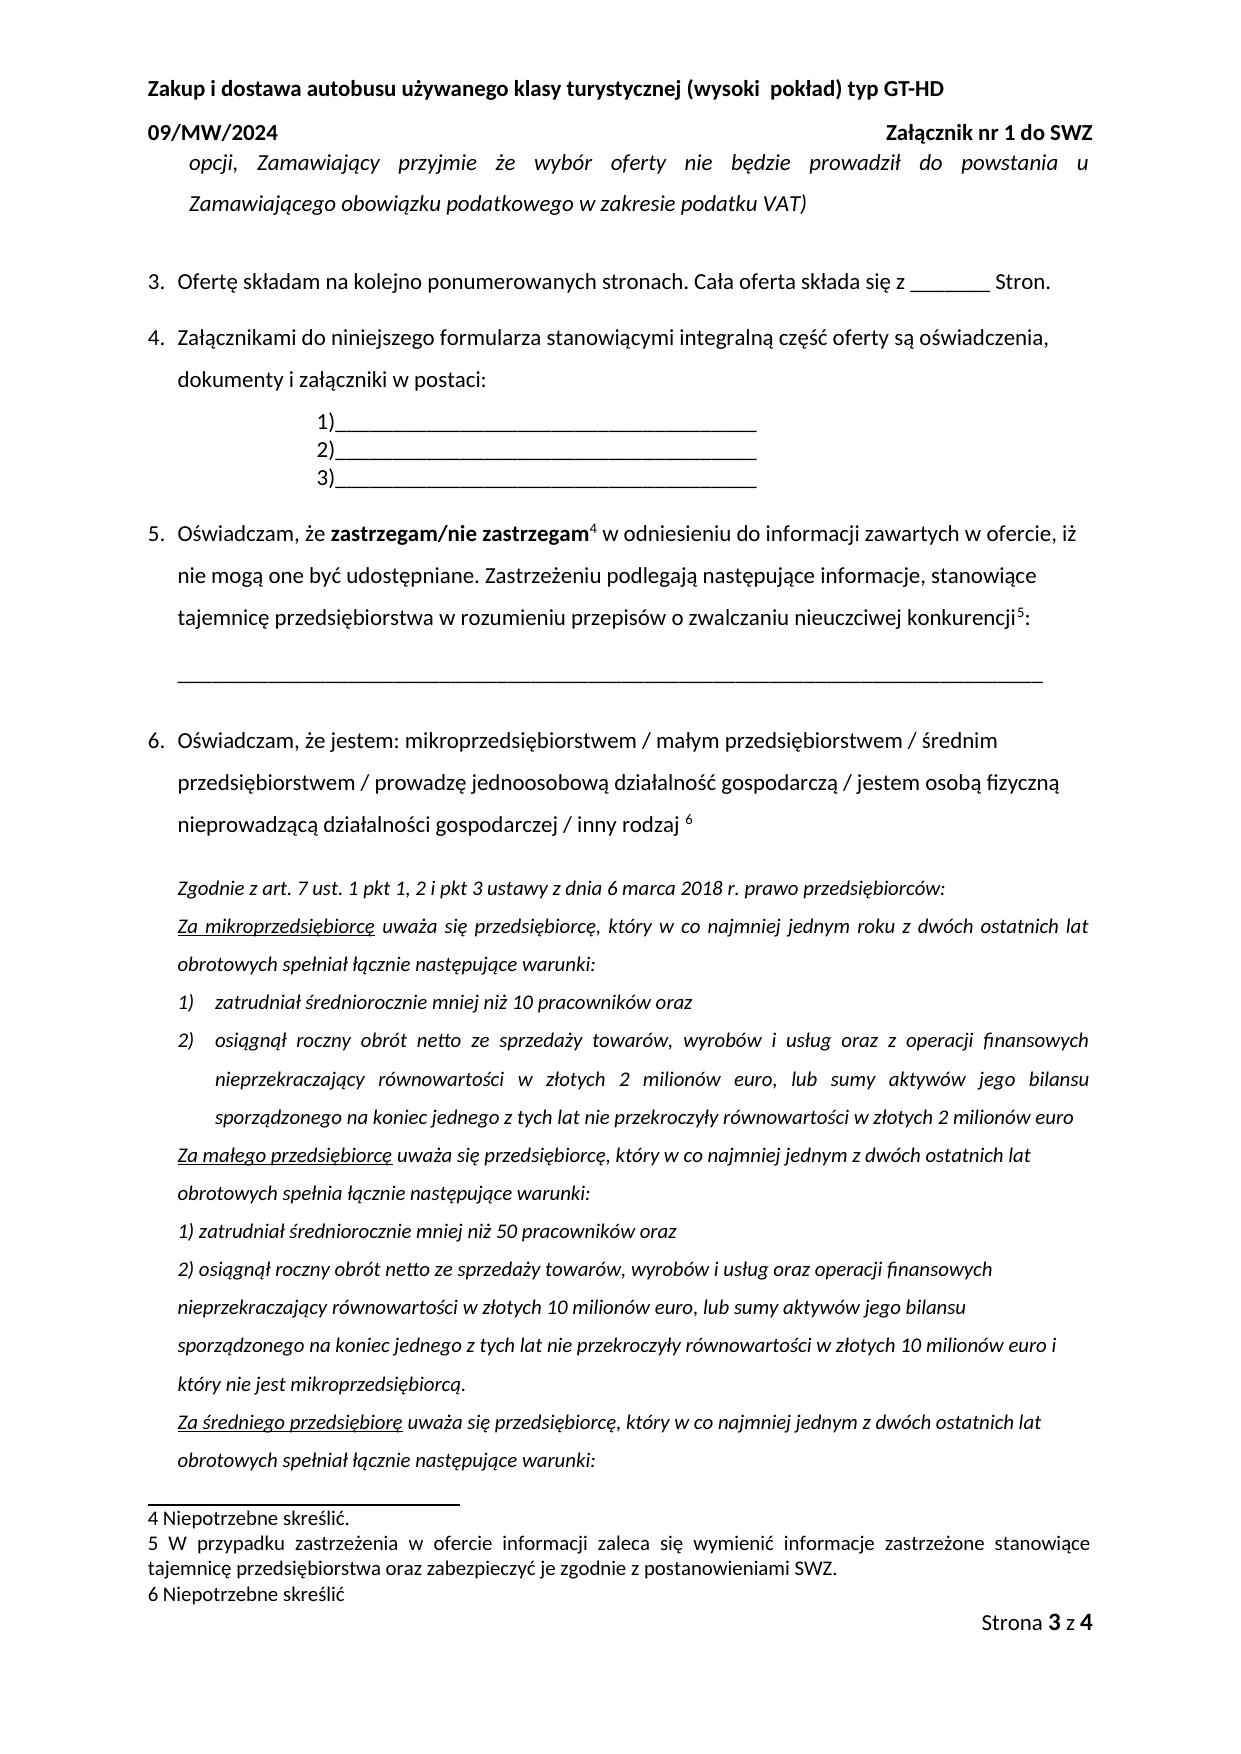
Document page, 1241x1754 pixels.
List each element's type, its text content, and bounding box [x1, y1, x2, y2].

list W przypadku zastrzeżenia w ofercie informacji zaleca się wymienić informacje zastrzeżone stanowiące tajemnicę przedsiębiorstwa oraz zabezpieczyć je zgodnie z postanowieniami SWZ. [148, 1530, 1093, 1581]
list _____________________________________ [316, 407, 1093, 435]
list Niepotrzebne skreślić. [148, 1505, 1093, 1530]
text Za średniego przedsiębiorę uważa się przedsiębiorcę, który w co najmniej jednym z dwóch ostatnich lat obrotowych spełniał łącznie następujące warunki: [177, 1409, 1093, 1472]
list Załącznikami do niniejszego formularza stanowiącymi integralną część oferty są oświadczenia, dokumenty i załączniki w postaci: [148, 323, 1093, 393]
text 1) zatrudniał średniorocznie mniej niż 50 pracowników oraz [177, 1218, 1093, 1244]
list _____________________________________ [316, 463, 1093, 491]
text ____________________________________________________________________________ [177, 658, 1093, 686]
list Oświadczam, że jestem: mikroprzedsiębiorstwem / małym przedsiębiorstwem / średnim przedsiębiorstwem / prowadzę jednoosobową działalność gospodarczą / jestem osobą fizyczną nieprowadzącą działalności gospodarczej / inny rodzaj [148, 726, 1093, 838]
list Oświadczam, że zastrzegam/nie zastrzegam w odniesieniu do informacji zawartych w ofercie, iż nie mogą one być udostępniane. Zastrzeżeniu podlegają następujące informacje, stanowiące tajemnicę przedsiębiorstwa w rozumieniu przepisów o zwalczaniu nieuczciwej konkurencji: [148, 519, 1093, 631]
list Niepotrzebne skreślić [148, 1581, 1093, 1606]
list _____________________________________ [316, 435, 1093, 463]
text 2) osiągnął roczny obrót netto ze sprzedaży towarów, wyrobów i usług oraz operacji finansowych nieprzekraczający równowartości w złotych 10 milionów euro, lub sumy aktywów jego bilansu sporządzonego na koniec jednego z tych lat nie przekroczyły równowartości w złotych 10 milionów euro i który nie jest mikroprzedsiębiorcą. [177, 1256, 1093, 1396]
list zatrudniał średniorocznie mniej niż 10 pracowników oraz [177, 989, 1093, 1015]
list Ofertę składam na kolejno ponumerowanych stronach. Cała oferta składa się z _______ Stron. [148, 267, 1093, 295]
text Zgodnie z art. 7 ust. 1 pkt 1, 2 i pkt 3 ustawy z dnia 6 marca 2018 r. prawo przedsiębiorców: [177, 875, 1093, 901]
text Za mikroprzedsiębiorcę uważa się przedsiębiorcę, który w co najmniej jednym roku z dwóch ostatnich lat obrotowych spełniał łącznie następujące warunki: [177, 913, 1093, 977]
list opcji, Zamawiający przyjmie że wybór oferty nie będzie prowadził do powstania u Zamawiającego obowiązku podatkowego w zakresie podatku VAT) [177, 148, 1093, 218]
text Za małego przedsiębiorcę uważa się przedsiębiorcę, który w co najmniej jednym z dwóch ostatnich lat obrotowych spełnia łącznie następujące warunki: [177, 1142, 1093, 1206]
list osiągnął roczny obrót netto ze sprzedaży towarów, wyrobów i usług oraz z operacji finansowych nieprzekraczający równowartości w złotych 2 milionów euro, lub sumy aktywów jego bilansu sporządzonego na koniec jednego z tych lat nie przekroczyły równowartości w złotych 2 milionów euro [177, 1028, 1093, 1129]
